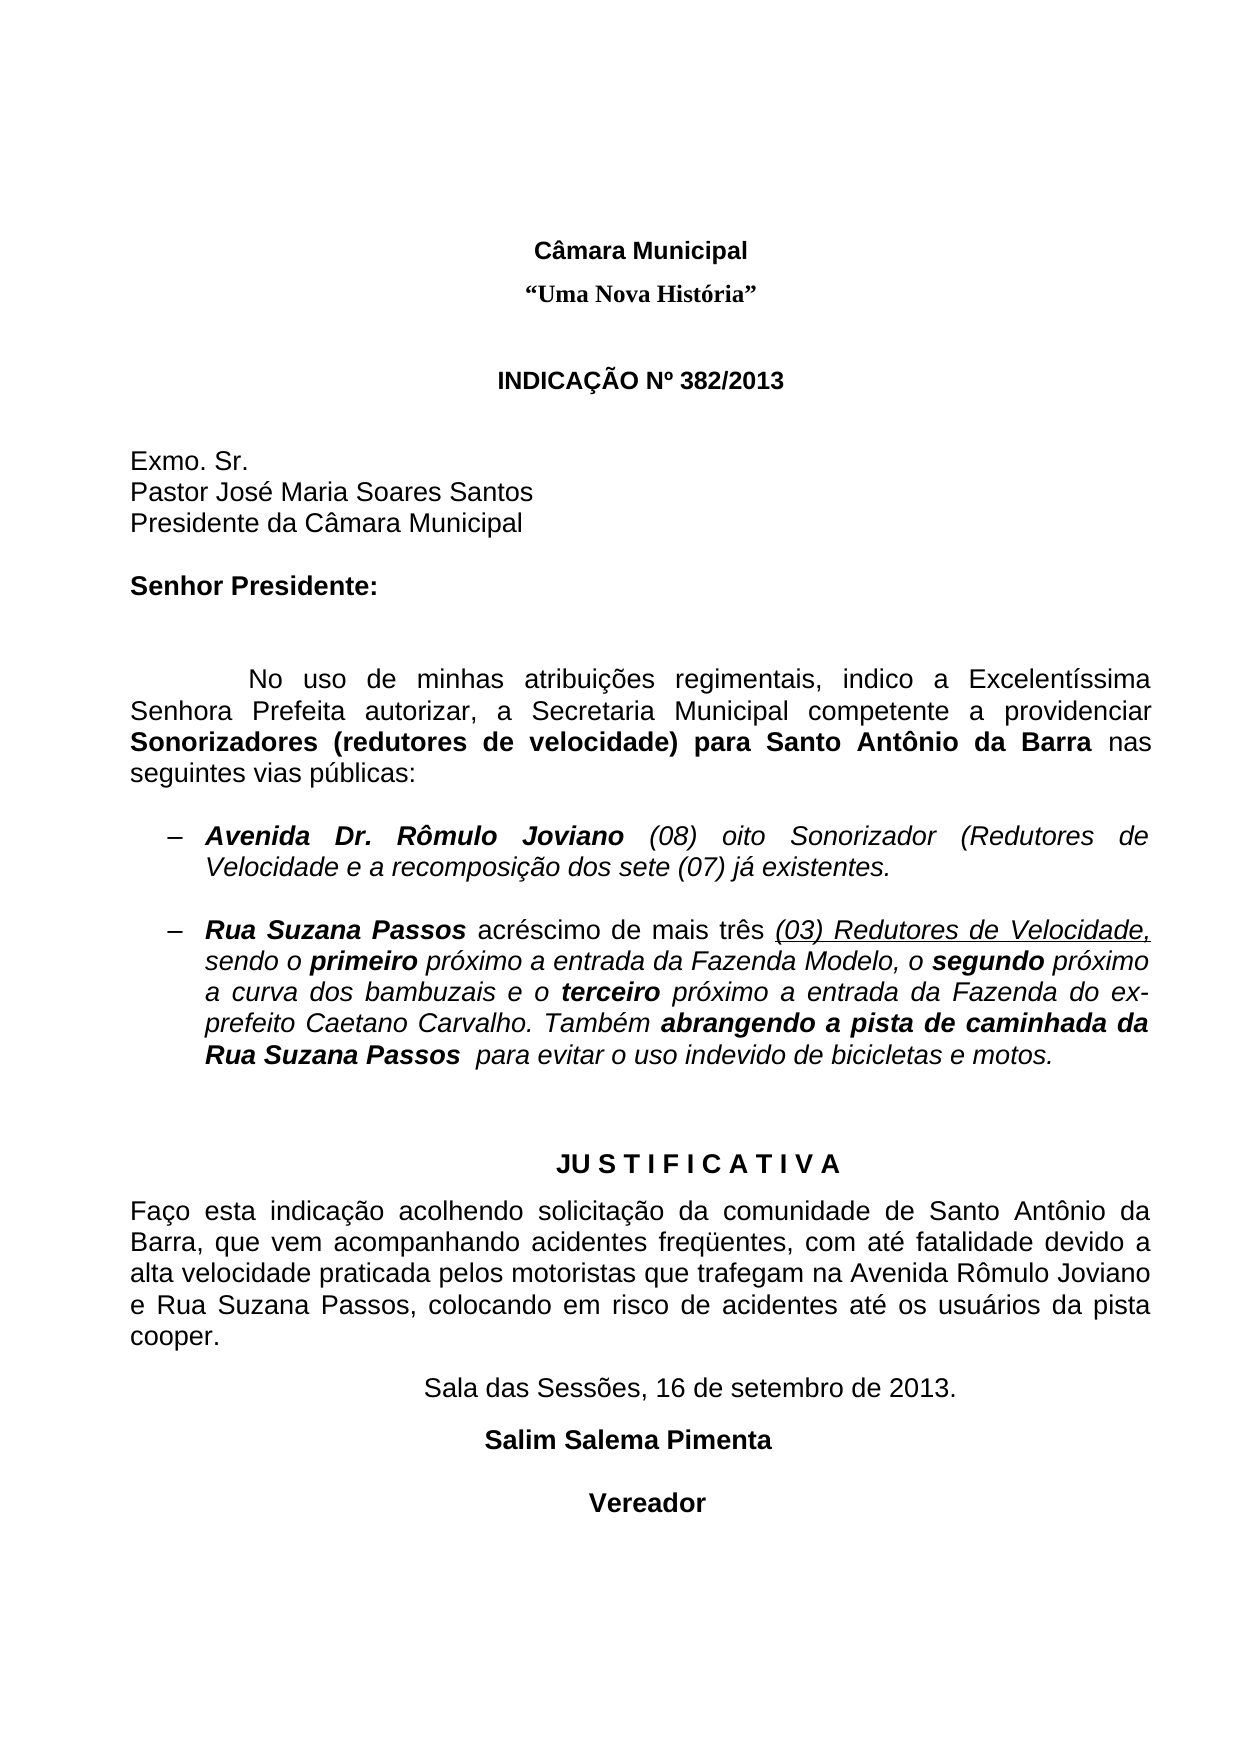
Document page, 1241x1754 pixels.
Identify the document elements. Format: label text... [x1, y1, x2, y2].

text INDICAÇÃO Nº 382/2013 [130, 366, 1152, 394]
text Faço esta indicação acolhendo solicitação da comunidade de Santo Antônio da Barra, que vem acompanhando acidentes freqüentes, com até fatalidade devido a alta velocidade praticada pelos motoristas que trafegam na Avenida Rômulo Joviano e Rua Suzana Passos, colocando em risco de acidentes até os usuários da pista cooper. [130, 1195, 1152, 1351]
text Salim Salema Pimenta [130, 1424, 1152, 1455]
text Pastor José Maria Soares Santos [130, 476, 1152, 507]
list JU S T I F I C A T I V A [131, 1148, 1152, 1179]
text Sala das Sessões, 16 de setembro de 2013. [128, 1372, 1152, 1403]
text Presidente da Câmara Municipal [130, 507, 1152, 538]
list Avenida Dr. Rômulo Joviano (08) oito Sonorizador (Redutores de Velocidade e a recomposição dos sete (07) já existentes. [167, 820, 1152, 882]
text Câmara Municipal [130, 236, 1152, 265]
text “Uma Nova História” [130, 279, 1152, 308]
text Senhor Presidente: [130, 570, 1152, 601]
text No uso de minhas atribuições regimentais, indico a Excelentíssima Senhora Prefeita autorizar, a Secretaria Municipal competente a providenciar Sonorizadores (redutores de velocidade) para Santo Antônio da Barra nas seguintes vias públicas: [130, 663, 1152, 788]
text Vereador [130, 1487, 1152, 1518]
list Rua Suzana Passos acréscimo de mais três (03) Redutores de Velocidade, sendo o primeiro próximo a entrada da Fazenda Modelo, o segundo próximo a curva dos bambuzais e o terceiro próximo a entrada da Fazenda do ex-prefeito Caetano Carvalho. Também abrangendo a pista de caminhada da Rua Suzana Passos para evitar o uso indevido de bicicletas e motos. [167, 914, 1152, 1070]
text Exmo. Sr. [130, 445, 1152, 476]
